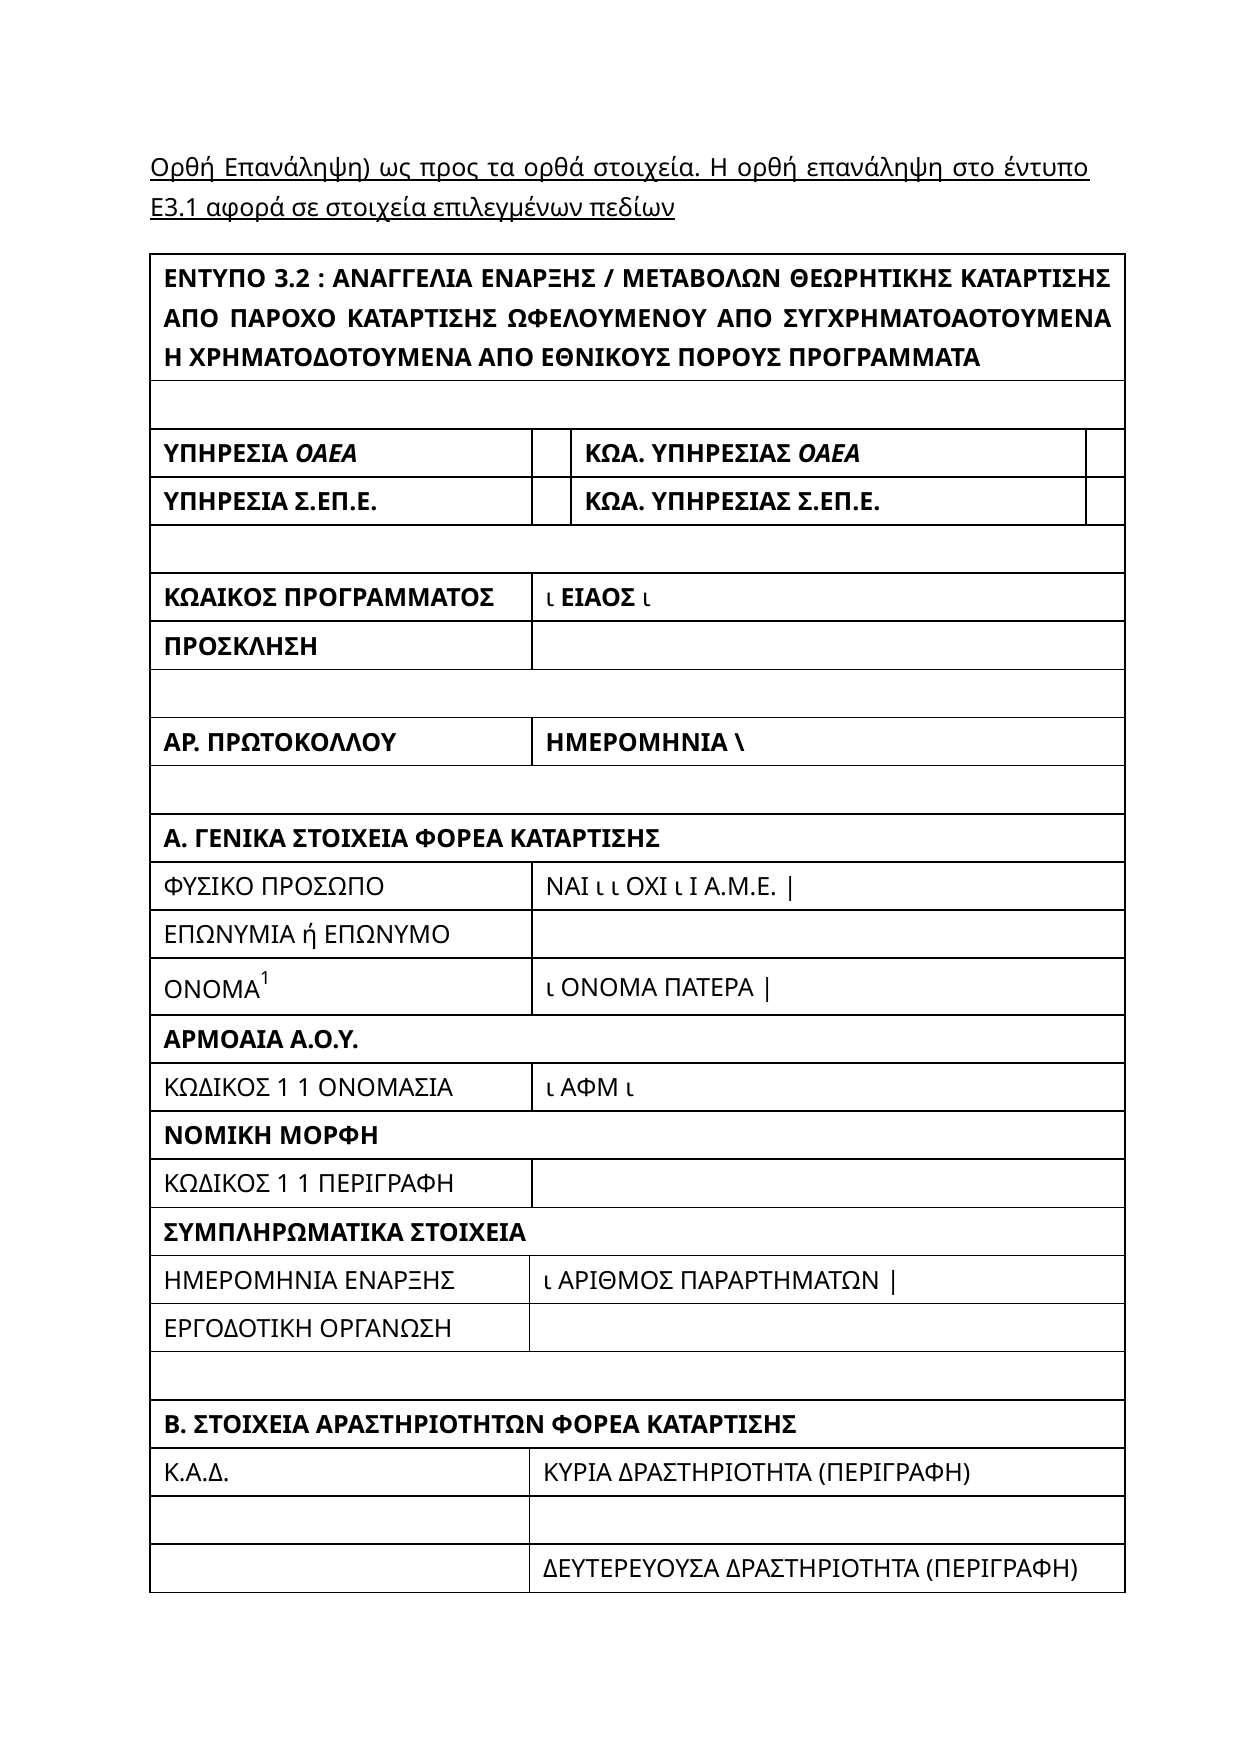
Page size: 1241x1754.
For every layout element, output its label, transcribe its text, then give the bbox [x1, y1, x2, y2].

table_cell [533, 478, 570, 524]
table_cell [533, 1160, 1124, 1206]
table_cell ΚΩΑ. ΥΠΗΡΕΣΙΑΣ ΟΑΕΑ [572, 430, 1085, 476]
table_cell [151, 766, 1124, 813]
table_cell ι ΑΦΜ ι [533, 1064, 1124, 1110]
table_cell [151, 381, 1124, 428]
text E3.1 αφορά σε στοιχεία επιλεγμένων πεδίων [150, 181, 1090, 223]
table_cell [533, 430, 570, 476]
table_cell ΣΥΜΠΛΗΡΩΜΑΤΙΚΑ ΣΤΟΙΧΕΙΑ [151, 1208, 1124, 1254]
text - Ορθή Επανάληψη) ως προς τα ορθά στοιχεία. Η ορθή επανάληψη στο έντυπο [150, 150, 1090, 179]
table_cell [533, 622, 1124, 668]
table_cell ΚΩΑΙΚΟΣ ΠΡΟΓΡΑΜΜΑΤΟΣ [151, 574, 531, 620]
table_cell ι ΟΝΟΜΑ ΠΑΤΕΡΑ | [533, 959, 1124, 1014]
table_cell ΑΡΜΟΑΙΑ Α.Ο.Υ. [151, 1016, 1124, 1062]
table_cell ΠΡΟΣΚΛΗΣΗ [151, 622, 531, 668]
table_cell [151, 670, 1124, 717]
table_cell Α. ΓΕΝΙΚΑ ΣΤΟΙΧΕΙΑ ΦΟΡΕΑ ΚΑΤΑΡΤΙΣΗΣ [151, 815, 1124, 861]
table_cell [151, 1497, 529, 1543]
table_cell ι ΑΡΙΘΜΟΣ ΠΑΡΑΡΤΗΜΑΤΩΝ | [530, 1256, 1124, 1303]
table_cell [1087, 478, 1124, 524]
table_cell ΟΝΟΜΑ1 [151, 959, 531, 1014]
table_cell [530, 1497, 1124, 1543]
table_header ΕΝΤΥΠΟ 3.2 : ΑΝΑΓΓΕΛΙΑ ΕΝΑΡΞΗΣ / ΜΕΤΑΒΟΛΩΝ ΘΕΩΡΗΤΙΚΗΣ ΚΑΤΑΡΤΙΣΗΣ ΑΠΟ ΠΑΡΟΧΟ ΚΑΤΑΡΤΙΣΗΣ ΩΦΕΛΟΥΜΕΝΟΥ ΑΠΟ ΣΥΓΧΡΗΜΑΤΟΑΟΤΟΥΜΕΝΑ Η ΧΡΗΜΑΤΟΔΟΤΟΥΜΕΝΑ ΑΠΟ ΕΘΝΙΚΟΥΣ ΠΟΡΟΥΣ ΠΡΟΓΡΑΜΜΑΤΑ [151, 255, 1124, 380]
table_cell ΑΡ. ΠΡΩΤΟΚΟΛΛΟΥ [151, 718, 531, 765]
table_cell ΚΩΑ. ΥΠΗΡΕΣΙΑΣ Σ.ΕΠ.Ε. [572, 478, 1085, 524]
table_cell [151, 526, 1124, 572]
table_cell [530, 1304, 1124, 1351]
table_cell Κ.Α.Δ. [151, 1449, 529, 1495]
table_cell [533, 911, 1124, 957]
table_cell [1087, 430, 1124, 476]
table_cell ΕΡΓΟΔΟΤΙΚΗ ΟΡΓΑΝΩΣΗ [151, 1304, 529, 1351]
table_cell ΥΠΗΡΕΣΙΑ Σ.ΕΠ.Ε. [151, 478, 531, 524]
table_cell ΗΜΕΡΟΜΗΝΙΑ ΕΝΑΡΞΗΣ [151, 1256, 529, 1303]
table_cell [151, 1545, 529, 1591]
table_cell ΕΠΩΝΥΜΙΑ ή ΕΠΩΝΥΜΟ [151, 911, 531, 957]
table_cell ΝΟΜΙΚΗ ΜΟΡΦΗ [151, 1112, 1124, 1158]
table_cell ΥΠΗΡΕΣΙΑ ΟΑΕΑ [151, 430, 531, 476]
table_cell ΗΜΕΡΟΜΗΝΙΑ \ [533, 718, 1124, 765]
table_cell ΦΥΣΙΚΟ ΠΡΟΣΩΠΟ [151, 863, 531, 909]
table_cell ΝΑΙ ι ι ΟΧΙ ι Ι Α.Μ.Ε. | [533, 863, 1124, 909]
table_cell Β. ΣΤΟΙΧΕΙΑ ΑΡΑΣΤΗΡΙΟΤΗΤΩΝ ΦΟΡΕΑ ΚΑΤΑΡΤΙΣΗΣ [151, 1401, 1124, 1447]
table_cell ι ΕΙΑΟΣ ι [533, 574, 1124, 620]
table_cell ΚΩΔΙΚΟΣ 1 1 ΟΝΟΜΑΣΙΑ [151, 1064, 531, 1110]
table_cell [151, 1352, 1124, 1399]
table_cell ΔΕΥΤΕΡΕΥΟΥΣΑ ΔΡΑΣΤΗΡΙΟΤΗΤΑ (ΠΕΡΙΓΡΑΦΗ) [530, 1545, 1124, 1591]
table_cell ΚΩΔΙΚΟΣ 1 1 ΠΕΡΙΓΡΑΦΗ [151, 1160, 531, 1206]
table_cell ΚΥΡΙΑ ΔΡΑΣΤΗΡΙΟΤΗΤΑ (ΠΕΡΙΓΡΑΦΗ) [530, 1449, 1124, 1495]
